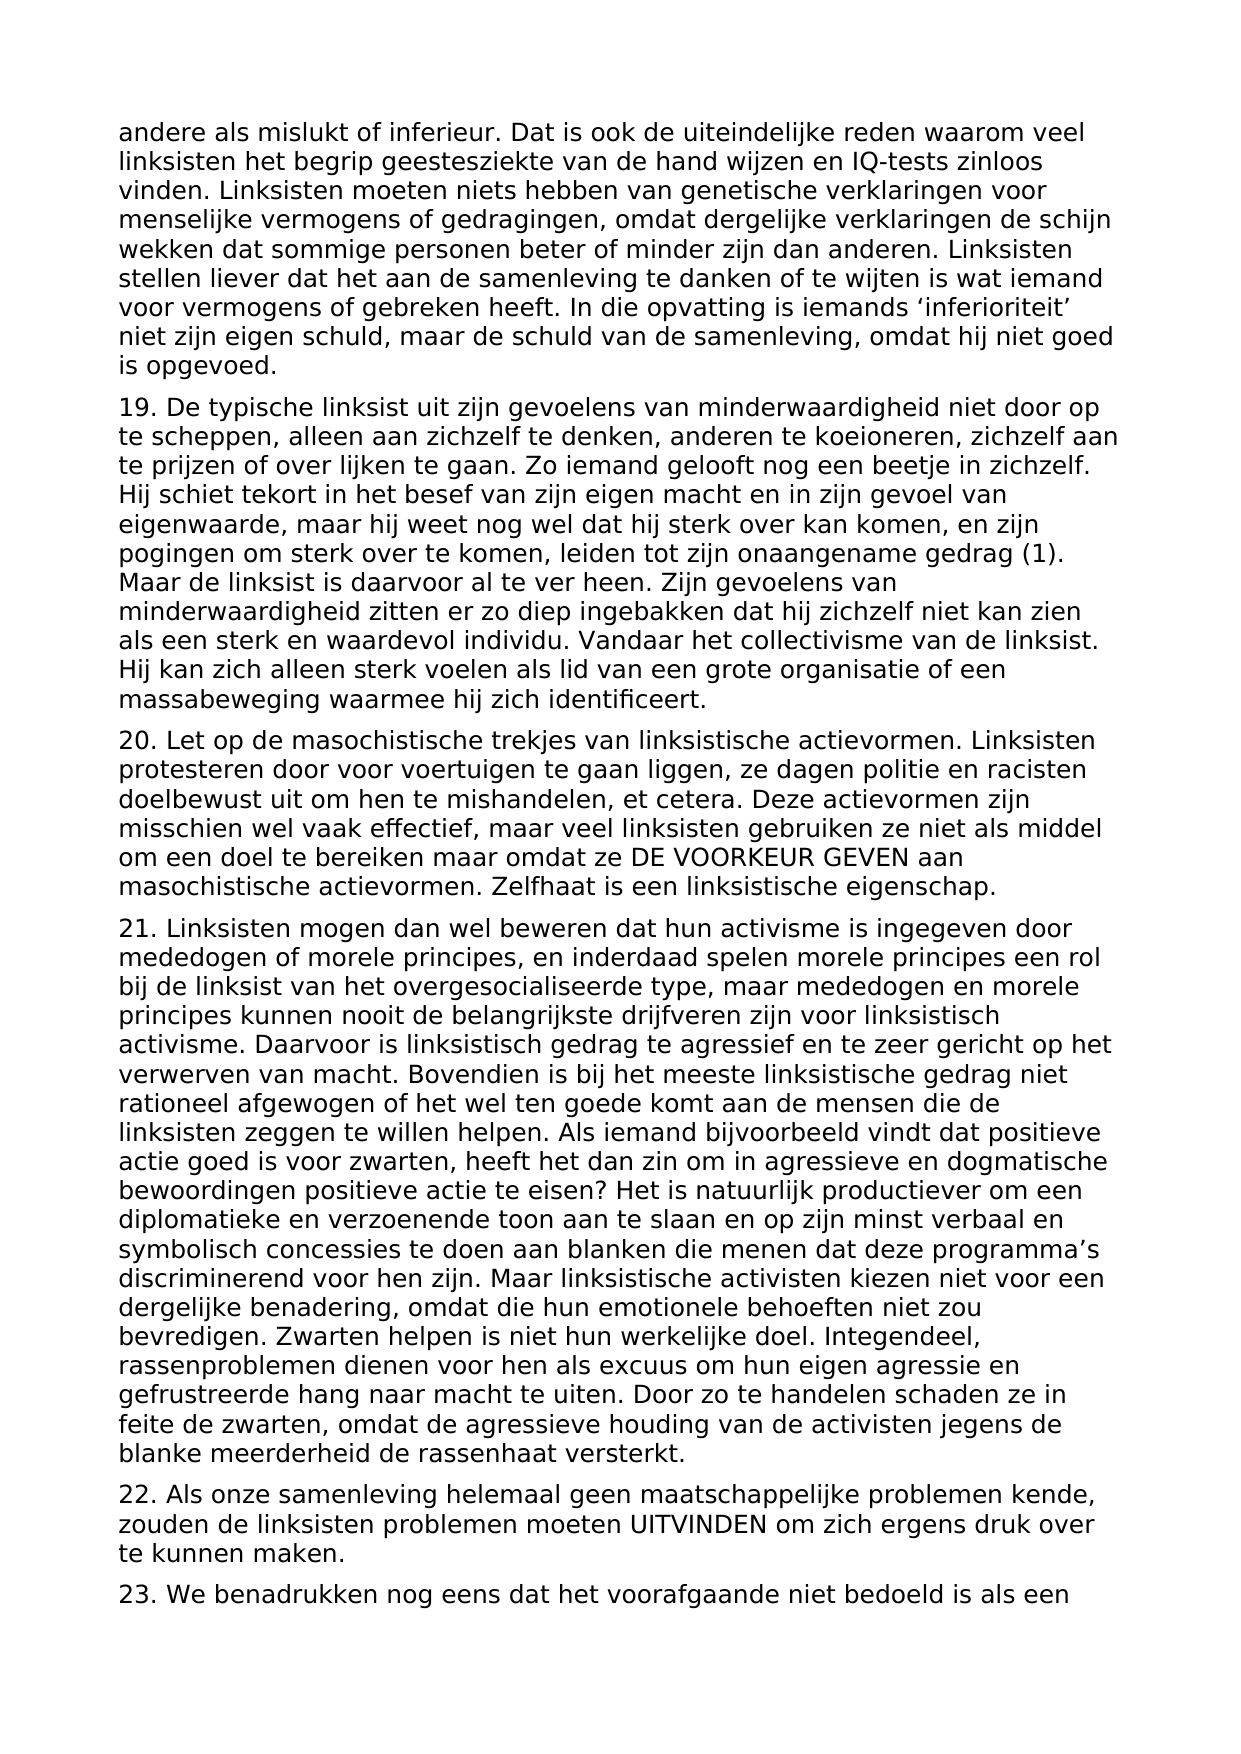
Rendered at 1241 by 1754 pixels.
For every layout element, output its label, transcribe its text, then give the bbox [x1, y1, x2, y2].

text 23. We benadrukken nog eens dat het voorafgaande niet bedoeld is als een [118, 1581, 1122, 1610]
text andere als mislukt of inferieur. Dat is ook de uiteindelijke reden waarom veel linksisten het begrip geestesziekte van de hand wijzen en IQ-tests zinloos vinden. Linksisten moeten niets hebben van genetische verklaringen voor menselijke vermogens of gedragingen, omdat dergelijke verklaringen de schijn wekken dat sommige personen beter of minder zijn dan anderen. Linksisten stellen liever dat het aan de samenleving te danken of te wijten is wat iemand voor vermogens of gebreken heeft. In die opvatting is iemands ‘inferioriteit’ niet zijn eigen schuld, maar de schuld van de samenleving, omdat hij niet goed is opgevoed. [118, 118, 1122, 381]
text 19. De typische linksist uit zijn gevoelens van minderwaardigheid niet door op te scheppen, alleen aan zichzelf te denken, anderen te koeioneren, zichzelf aan te prijzen of over lijken te gaan. Zo iemand gelooft nog een beetje in zichzelf. Hij schiet tekort in het besef van zijn eigen macht en in zijn gevoel van eigenwaarde, maar hij weet nog wel dat hij sterk over kan komen, en zijn pogingen om sterk over te komen, leiden tot zijn onaangename gedrag (1). Maar de linksist is daarvoor al te ver heen. Zijn gevoelens van minderwaardigheid zitten er zo diep ingebakken dat hij zichzelf niet kan zien als een sterk en waardevol individu. Vandaar het collectivisme van de linksist. Hij kan zich alleen sterk voelen als lid van een grote organisatie of een massabeweging waarmee hij zich identificeert. [118, 393, 1122, 714]
text 22. Als onze samenleving helemaal geen maatschappelijke problemen kende, zouden de linksisten problemen moeten UITVINDEN om zich ergens druk over te kunnen maken. [118, 1481, 1122, 1568]
text 20. Let op de masochistische trekjes van linksistische actievormen. Linksisten protesteren door voor voertuigen te gaan liggen, ze dagen politie en racisten doelbewust uit om hen te mishandelen, et cetera. Deze actievormen zijn misschien wel vaak effectief, maar veel linksisten gebruiken ze niet als middel om een doel te bereiken maar omdat ze DE VOORKEUR GEVEN aan masochistische actievormen. Zelfhaat is een linksistische eigenschap. [118, 726, 1122, 901]
text 21. Linksisten mogen dan wel beweren dat hun activisme is ingegeven door mededogen of morele principes, en inderdaad spelen morele principes een rol bij de linksist van het overgesocialiseerde type, maar mededogen en morele principes kunnen nooit de belangrijkste drijfveren zijn voor linksistisch activisme. Daarvoor is linksistisch gedrag te agressief en te zeer gericht op het verwerven van macht. Bovendien is bij het meeste linksistische gedrag niet rationeel afgewogen of het wel ten goede komt aan de mensen die de linksisten zeggen te willen helpen. Als iemand bijvoorbeeld vindt dat positieve actie goed is voor zwarten, heeft het dan zin om in agressieve en dogmatische bewoordingen positieve actie te eisen? Het is natuurlijk productiever om een diplomatieke en verzoenende toon aan te slaan en op zijn minst verbaal en symbolisch concessies te doen aan blanken die menen dat deze programma’s discriminerend voor hen zijn. Maar linksistische activisten kiezen niet voor een dergelijke benadering, omdat die hun emotionele behoeften niet zou bevredigen. Zwarten helpen is niet hun werkelijke doel. Integendeel, rassenproblemen dienen voor hen als excuus om hun eigen agressie en gefrustreerde hang naar macht te uiten. Door zo te handelen schaden ze in feite de zwarten, omdat de agressieve houding van de activisten jegens de blanke meerderheid de rassenhaat versterkt. [118, 914, 1122, 1468]
